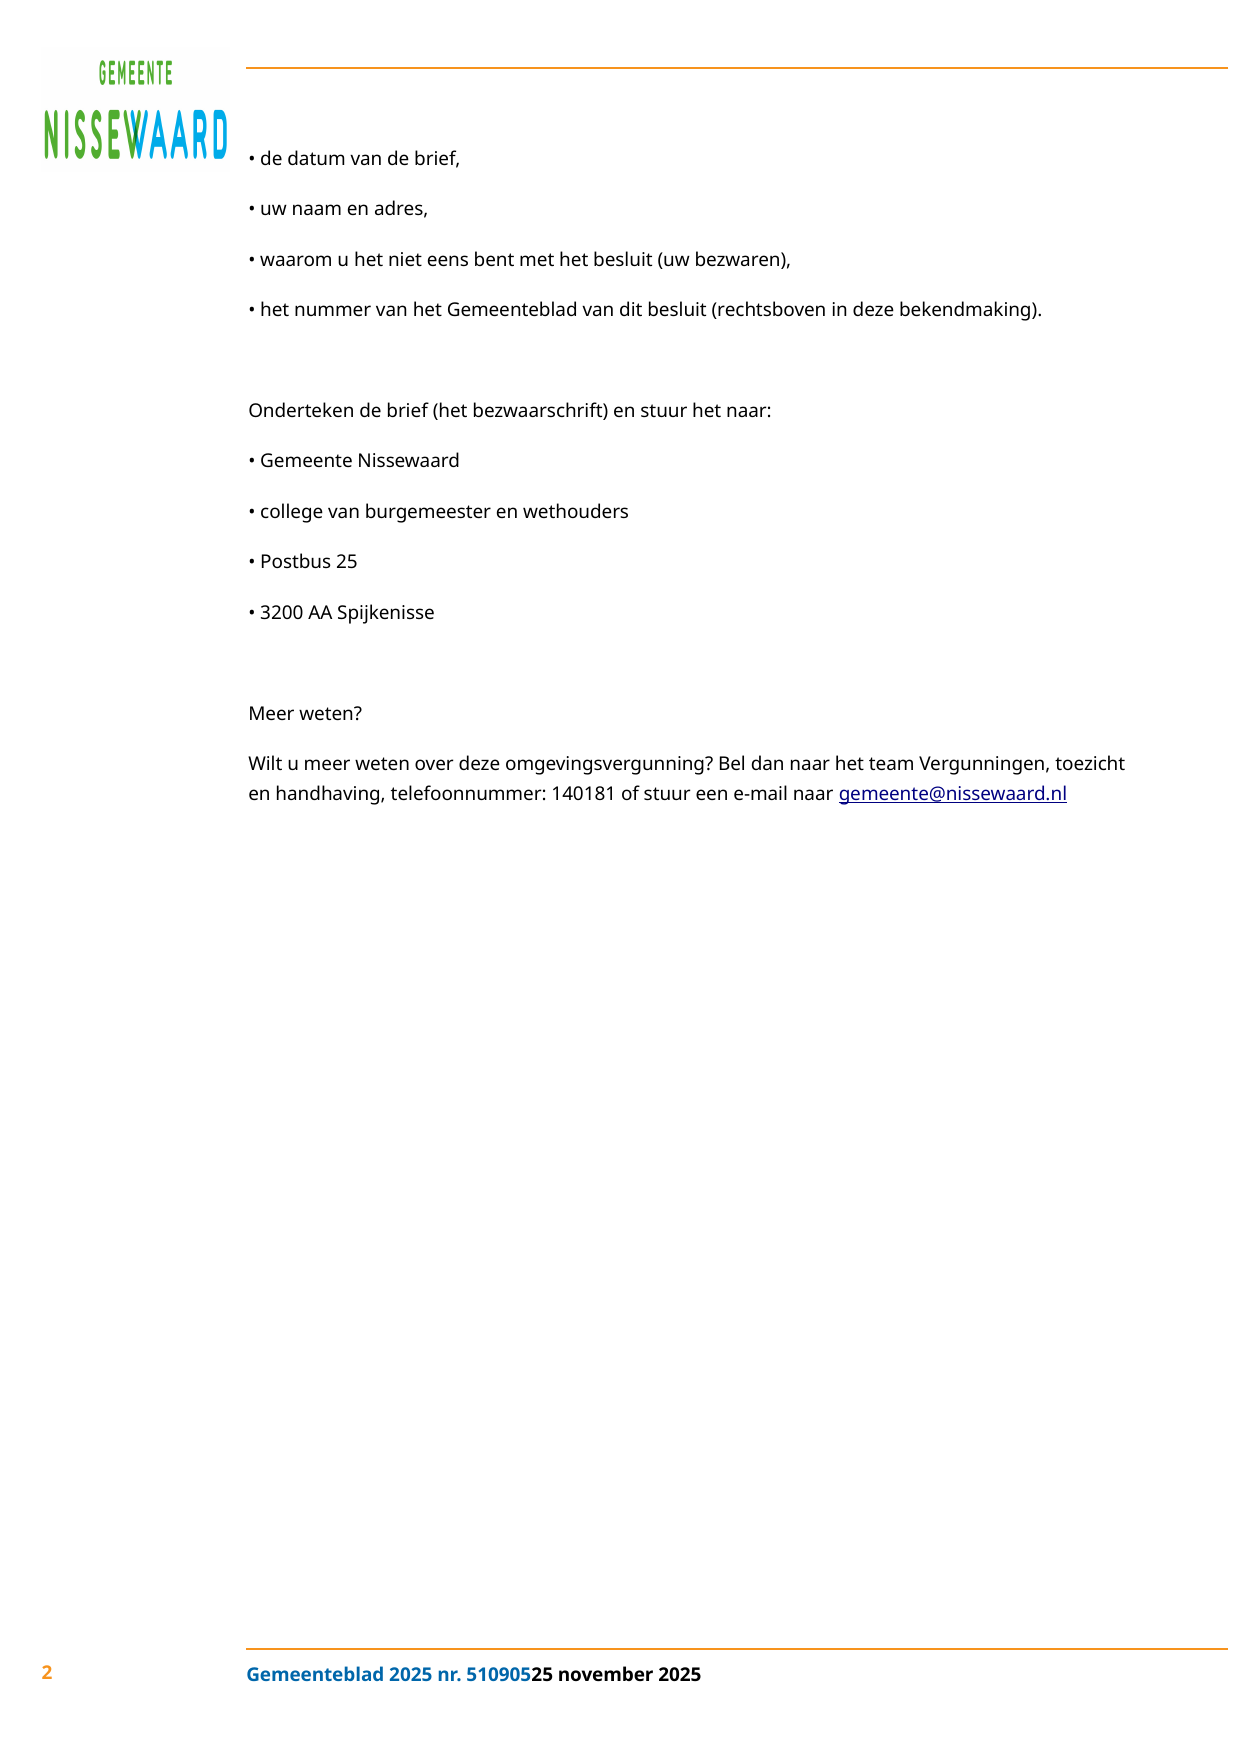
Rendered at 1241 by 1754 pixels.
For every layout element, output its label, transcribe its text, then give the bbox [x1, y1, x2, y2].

text • waarom u het niet eens bent met het besluit (uw bezwaren), [248, 246, 1152, 272]
text • 3200 AA Spijkenisse [248, 599, 1152, 625]
text • Postbus 25 [248, 548, 1152, 574]
text • de datum van de brief, [248, 145, 1152, 171]
text • het nummer van het Gemeenteblad van dit besluit (rechtsboven in deze bekendmaking). [248, 296, 1152, 322]
text • Gemeente Nissewaard [248, 448, 1152, 473]
text • college van burgemeester en wethouders [248, 498, 1152, 524]
text Onderteken de brief (het bezwaarschrift) en stuur het naar: [248, 397, 1152, 423]
text Wilt u meer weten over deze omgevingsvergunning? Bel dan naar het team Vergunningen, toezicht en handhaving, telefoonnummer: 140181 of stuur een e-mail naar gemeente@nissewaard.nl [248, 750, 1152, 806]
text • uw naam en adres, [248, 196, 1152, 221]
picture [41, 47, 231, 172]
text Meer weten? [248, 700, 1152, 726]
